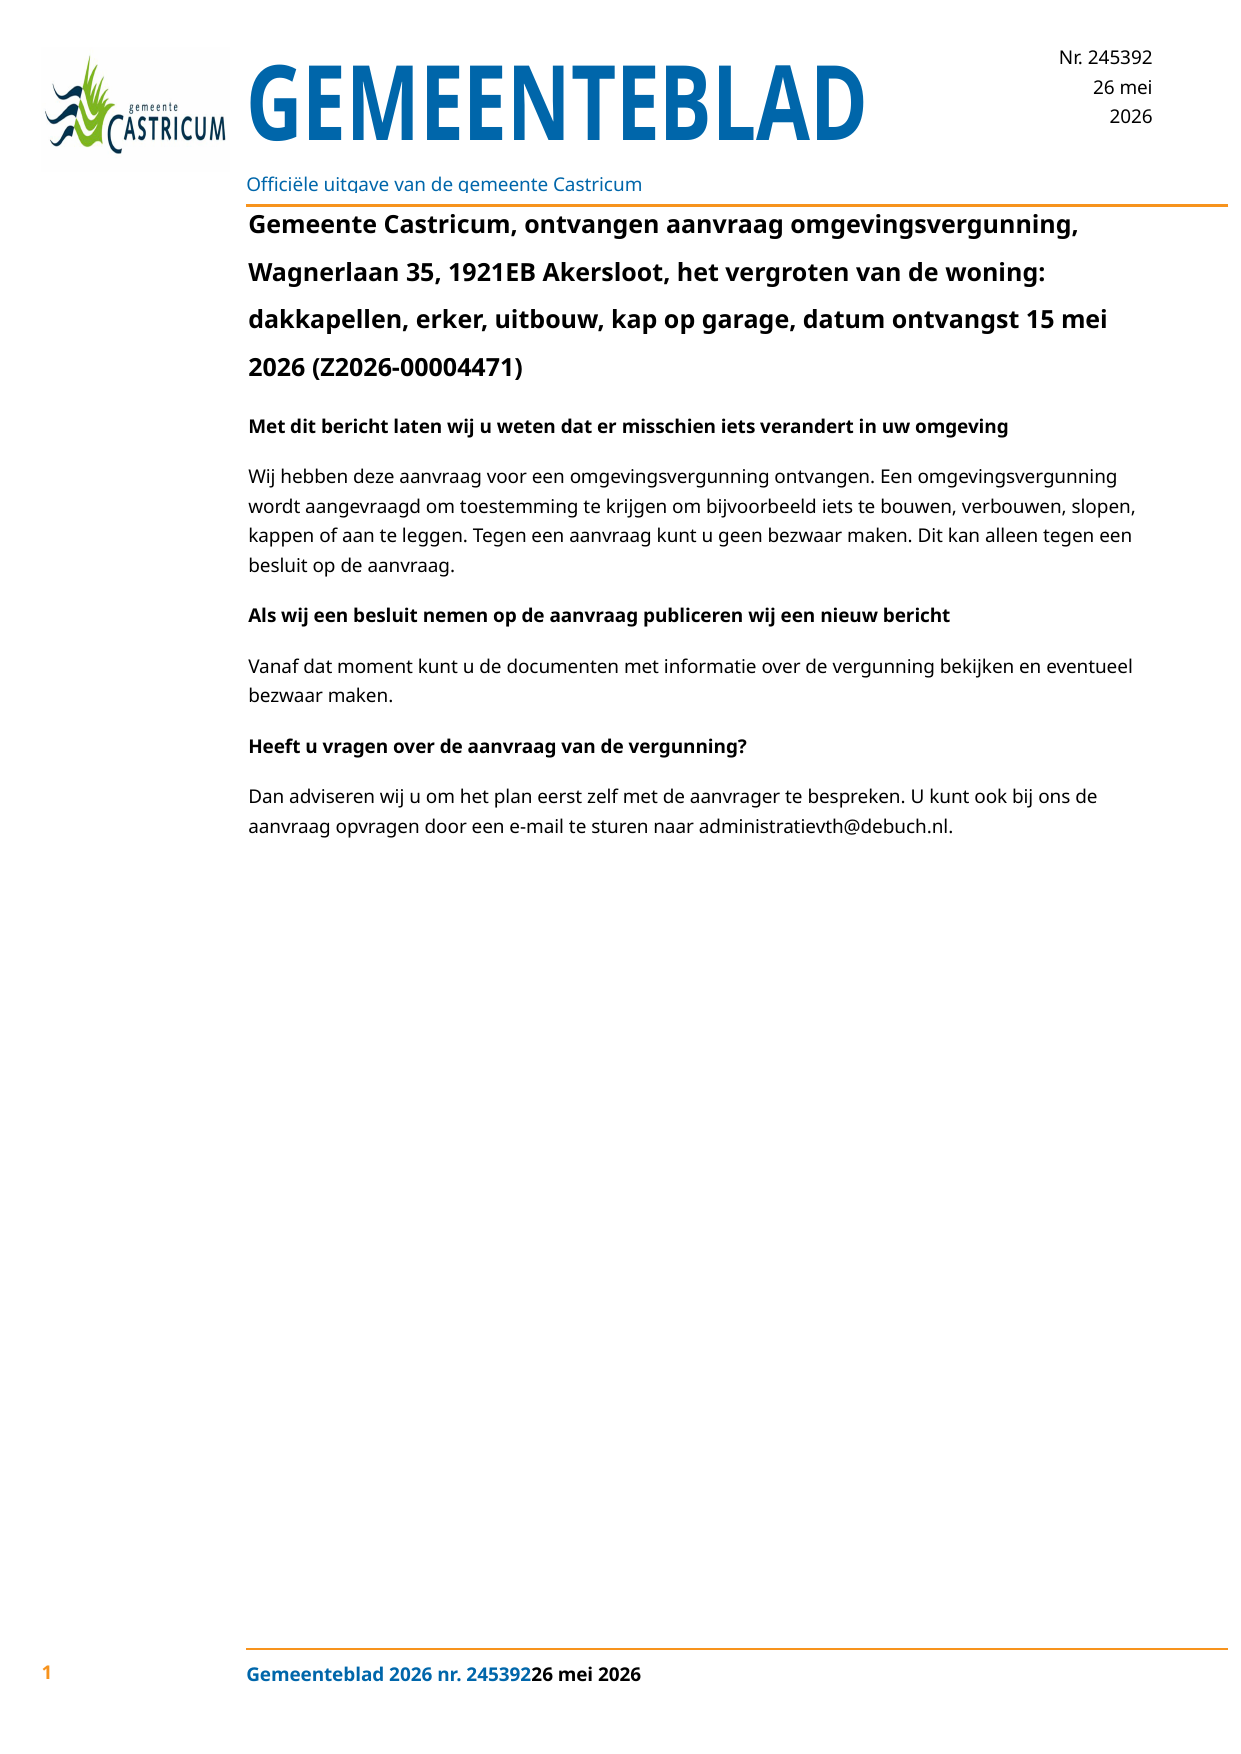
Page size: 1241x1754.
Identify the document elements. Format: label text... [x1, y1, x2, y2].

text Gemeente Castricum, ontvangen aanvraag omgevingsvergunning, Wagnerlaan 35, 1921EB Akersloot, het vergroten van de woning: dakkapellen, erker, uitbouw, kap op garage, datum ontvangst 15 mei 2026 (Z2026-00004471) [248, 207, 1152, 384]
text Vanaf dat moment kunt u de documenten met informatie over de vergunning bekijken en eventueel bezwaar maken. [248, 653, 1152, 708]
picture [41, 47, 231, 172]
text Met dit bericht laten wij u weten dat er misschien iets verandert in uw omgeving [248, 413, 1152, 439]
text Heeft u vragen over de aanvraag van de vergunning? [248, 733, 1152, 759]
text Dan adviseren wij u om het plan eerst zelf met de aanvrager te bespreken. U kunt ook bij ons de aanvraag opvragen door een e-mail te sturen naar administratievth@debuch.nl. [248, 783, 1152, 839]
text Als wij een besluit nemen op de aanvraag publiceren wij een nieuw bericht [248, 603, 1152, 628]
text Wij hebben deze aanvraag voor een omgevingsvergunning ontvangen. Een omgevingsvergunning wordt aangevraagd om toestemming te krijgen om bijvoorbeeld iets te bouwen, verbouwen, slopen, kappen of aan te leggen. Tegen een aanvraag kunt u geen bezwaar maken. Dit kan alleen tegen een besluit op de aanvraag. [248, 463, 1152, 578]
